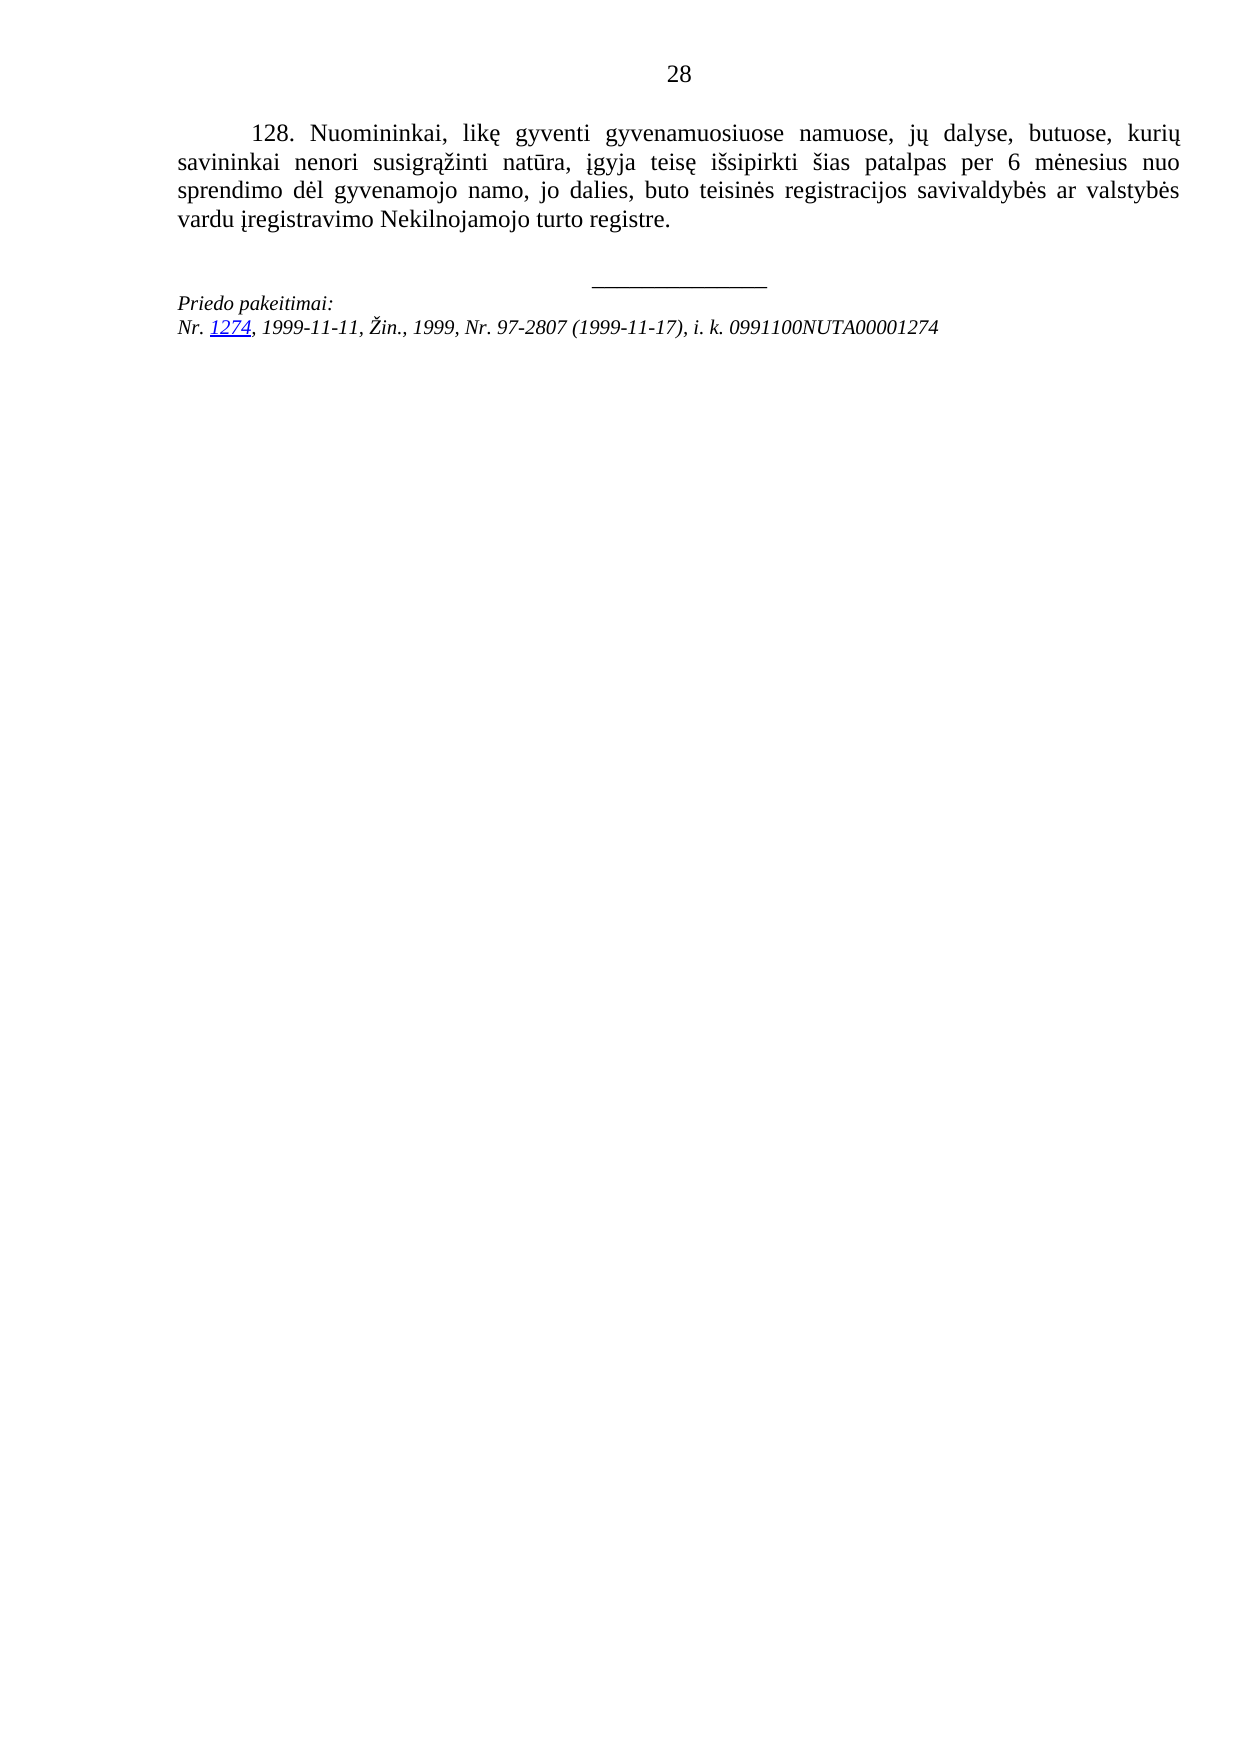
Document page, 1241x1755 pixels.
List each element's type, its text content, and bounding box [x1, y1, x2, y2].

text 128. Nuomininkai, likę gyventi gyvenamuosiuose namuose, jų dalyse, butuose, kurių savininkai nenori susigrąžinti natūra, įgyja teisę išsipirkti šias patalpas per 6 mėnesius nuo sprendimo dėl gyvenamojo namo, jo dalies, buto teisinės registracijos savivaldybės ar valstybės vardu įregistravimo Nekilnojamojo turto registre. [177, 118, 1181, 233]
text Nr. 1274, 1999-11-11, Žin., 1999, Nr. 97-2807 (1999-11-17), i. k. 0991100NUTA00001274 [177, 315, 1181, 339]
text ______________ [177, 262, 1181, 291]
text Priedo pakeitimai: [177, 291, 1181, 315]
